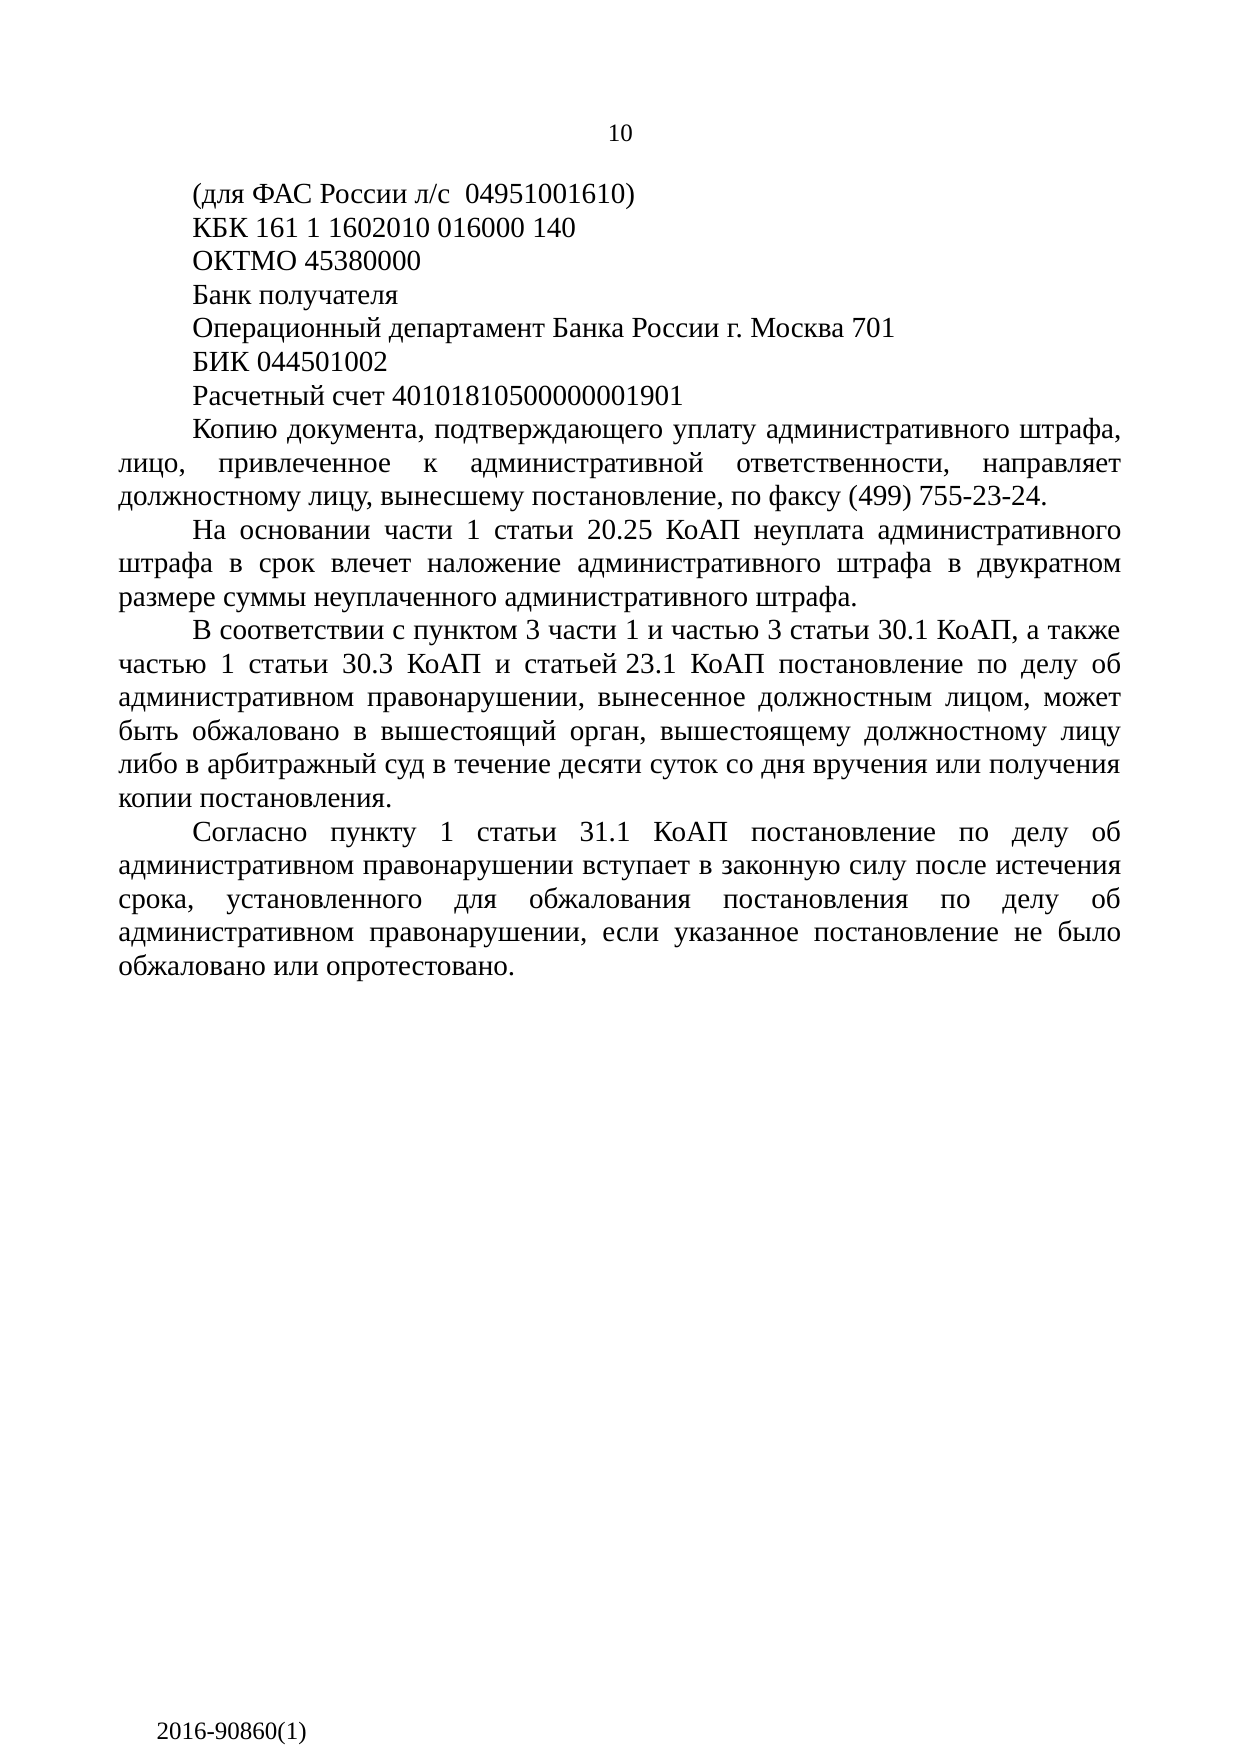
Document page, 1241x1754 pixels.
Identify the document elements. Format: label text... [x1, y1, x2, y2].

text Согласно пункту 1 статьи 31.1 КоАП постановление по делу об административном правонарушении вступает в законную силу после истечения срока, установленного для обжалования постановления по делу об административном правонарушении, если указанное постановление не было обжаловано или опротестовано. [118, 814, 1122, 981]
text КБК 161 1 1602010 016000 140 [118, 210, 1122, 243]
text Копию документа, подтверждающего уплату административного штрафа, лицо, привлеченное к административной ответственности, направляет должностному лицу, вынесшему постановление, по факсу (499) 755-23-24. [118, 411, 1122, 512]
text (для ФАС России л/с 04951001610) [118, 176, 1122, 210]
text Операционный департамент Банка России г. Москва 701 [118, 311, 1122, 344]
text В соответствии с пунктом 3 части 1 и частью 3 статьи 30.1 КоАП, а также частью 1 статьи 30.3 КоАП и статьей 23.1 КоАП постановление по делу об административном правонарушении, вынесенное должностным лицом, может быть обжаловано в вышестоящий орган, вышестоящему должностному лицу либо в арбитражный суд в течение десяти суток со дня вручения или получения копии постановления. [118, 612, 1122, 814]
text Расчетный счет 40101810500000001901 [118, 378, 1122, 411]
text БИК 044501002 [118, 344, 1122, 378]
text ОКТМО 45380000 [118, 243, 1122, 277]
text На основании части 1 статьи 20.25 КоАП неуплата административного штрафа в срок влечет наложение административного штрафа в двукратном размере суммы неуплаченного административного штрафа. [118, 512, 1122, 612]
text Банк получателя [118, 277, 1122, 311]
